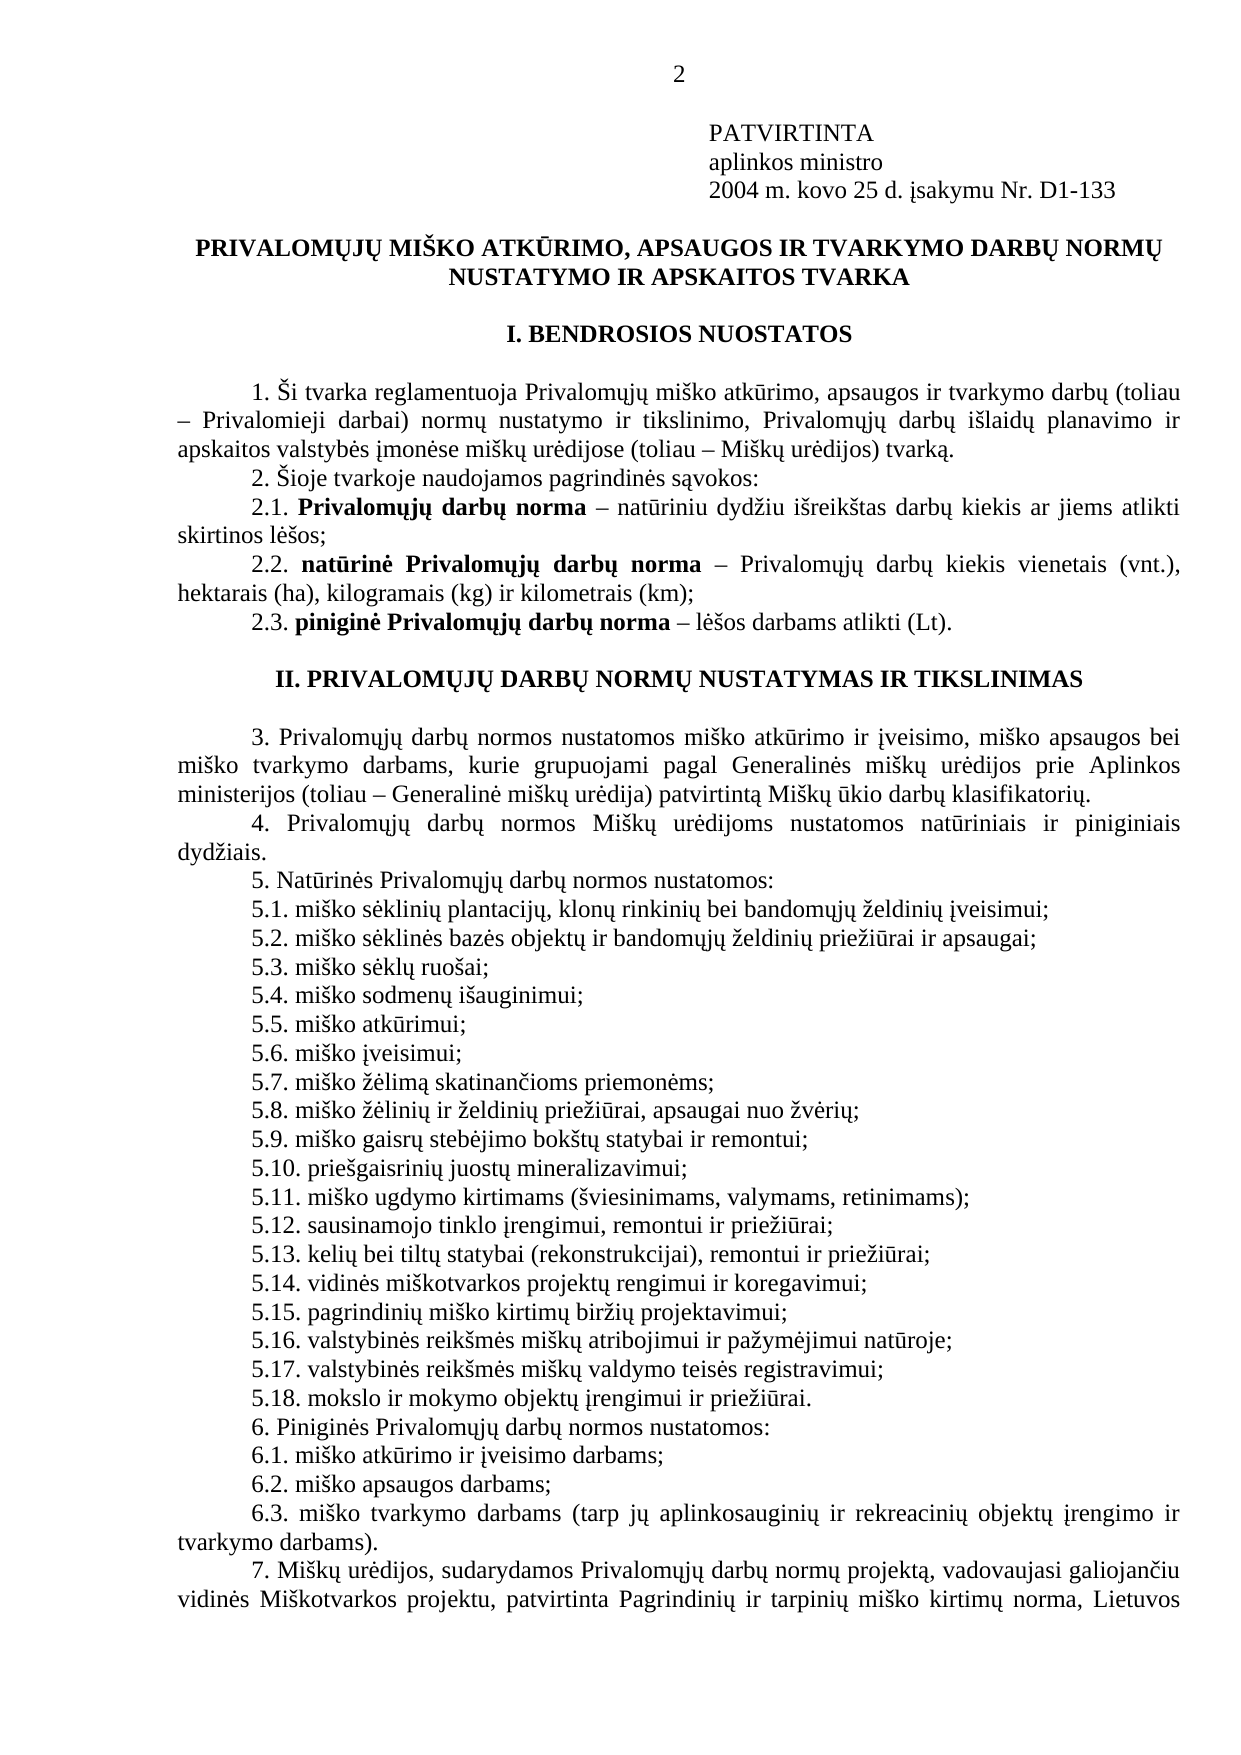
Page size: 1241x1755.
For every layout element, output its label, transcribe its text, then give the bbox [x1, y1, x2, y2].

text 6. Piniginės Privalomųjų darbų normos nustatomos: [177, 1412, 1181, 1441]
text 6.3. miško tvarkymo darbams (tarp jų aplinkosauginių ir rekreacinių objektų įrengimo ir tvarkymo darbams). [177, 1498, 1181, 1556]
text 4. Privalomųjų darbų normos Miškų urėdijoms nustatomos natūriniais ir piniginiais dydžiais. [177, 808, 1181, 866]
text 5.16. valstybinės reikšmės miškų atribojimui ir pažymėjimui natūroje; [177, 1326, 1181, 1354]
text 5.8. miško žėlinių ir želdinių priežiūrai, apsaugai nuo žvėrių; [177, 1096, 1181, 1124]
text 2.1. Privalomųjų darbų norma – natūriniu dydžiu išreikštas darbų kiekis ar jiems atlikti skirtinos lėšos; [177, 492, 1181, 549]
text 5.10. priešgaisrinių juostų mineralizavimui; [177, 1153, 1181, 1182]
text 5.11. miško ugdymo kirtimams (šviesinimams, valymams, retinimams); [177, 1182, 1181, 1211]
text 5.18. mokslo ir mokymo objektų įrengimui ir priežiūrai. [177, 1383, 1181, 1412]
text 5.5. miško atkūrimui; [177, 1009, 1181, 1038]
text 5. Natūrinės Privalomųjų darbų normos nustatomos: [177, 866, 1181, 894]
text 5.17. valstybinės reikšmės miškų valdymo teisės registravimui; [177, 1354, 1181, 1383]
text 6.1. miško atkūrimo ir įveisimo darbams; [177, 1441, 1181, 1469]
text 5.9. miško gaisrų stebėjimo bokštų statybai ir remontui; [177, 1124, 1181, 1153]
text 3. Privalomųjų darbų normos nustatomos miško atkūrimo ir įveisimo, miško apsaugos bei miško tvarkymo darbams, kurie grupuojami pagal Generalinės miškų urėdijos prie Aplinkos ministerijos (toliau – Generalinė miškų urėdija) patvirtintą Miškų ūkio darbų klasifikatorių. [177, 722, 1181, 808]
text 5.13. kelių bei tiltų statybai (rekonstrukcijai), remontui ir priežiūrai; [177, 1239, 1181, 1268]
text 5.2. miško sėklinės bazės objektų ir bandomųjų želdinių priežiūrai ir apsaugai; [177, 923, 1181, 952]
text 2004 m. kovo 25 d. įsakymu Nr. D1-133 [177, 176, 1181, 204]
text 5.1. miško sėklinių plantacijų, klonų rinkinių bei bandomųjų želdinių įveisimui; [177, 894, 1181, 923]
text 5.3. miško sėklų ruošai; [177, 952, 1181, 981]
text 2. Šioje tvarkoje naudojamos pagrindinės sąvokos: [177, 463, 1181, 492]
text aplinkos ministro [177, 147, 1181, 176]
text 5.12. sausinamojo tinklo įrengimui, remontui ir priežiūrai; [177, 1211, 1181, 1239]
text 1. Ši tvarka reglamentuoja Privalomųjų miško atkūrimo, apsaugos ir tvarkymo darbų (toliau – Privalomieji darbai) normų nustatymo ir tikslinimo, Privalomųjų darbų išlaidų planavimo ir apskaitos valstybės įmonėse miškų urėdijose (toliau – Miškų urėdijos) tvarką. [177, 377, 1181, 463]
text 6.2. miško apsaugos darbams; [177, 1469, 1181, 1498]
text I. Bendrosios nuostatos [177, 319, 1181, 348]
text II. Privalomųjų darbų normų nustatymas ir tikslinimas [177, 664, 1181, 693]
text 7. Miškų urėdijos, sudarydamos Privalomųjų darbų normų projektą, vadovaujasi galiojančiu vidinės Miškotvarkos projektu, patvirtinta Pagrindinių ir tarpinių miško kirtimų norma, Lietuvos [177, 1556, 1181, 1613]
text 5.7. miško žėlimą skatinančioms priemonėms; [177, 1067, 1181, 1096]
text 5.4. miško sodmenų išauginimui; [177, 981, 1181, 1009]
text PRIVALOMŲJŲ MIŠKO ATKŪRIMO, APSAUGOS IR TVARKYMO DARBŲ NORMŲ NUSTATYMO IR APSKAITOS TVARKA [177, 233, 1181, 291]
text 2.3. piniginė Privalomųjų darbų norma – lėšos darbams atlikti (Lt). [177, 607, 1181, 636]
text 2.2. natūrinė Privalomųjų darbų norma – Privalomųjų darbų kiekis vienetais (vnt.), hektarais (ha), kilogramais (kg) ir kilometrais (km); [177, 549, 1181, 607]
text 5.6. miško įveisimui; [177, 1038, 1181, 1067]
text 5.15. pagrindinių miško kirtimų biržių projektavimui; [177, 1297, 1181, 1326]
text 5.14. vidinės miškotvarkos projektų rengimui ir koregavimui; [177, 1268, 1181, 1297]
text PATVIRTINTA [709, 118, 1181, 147]
